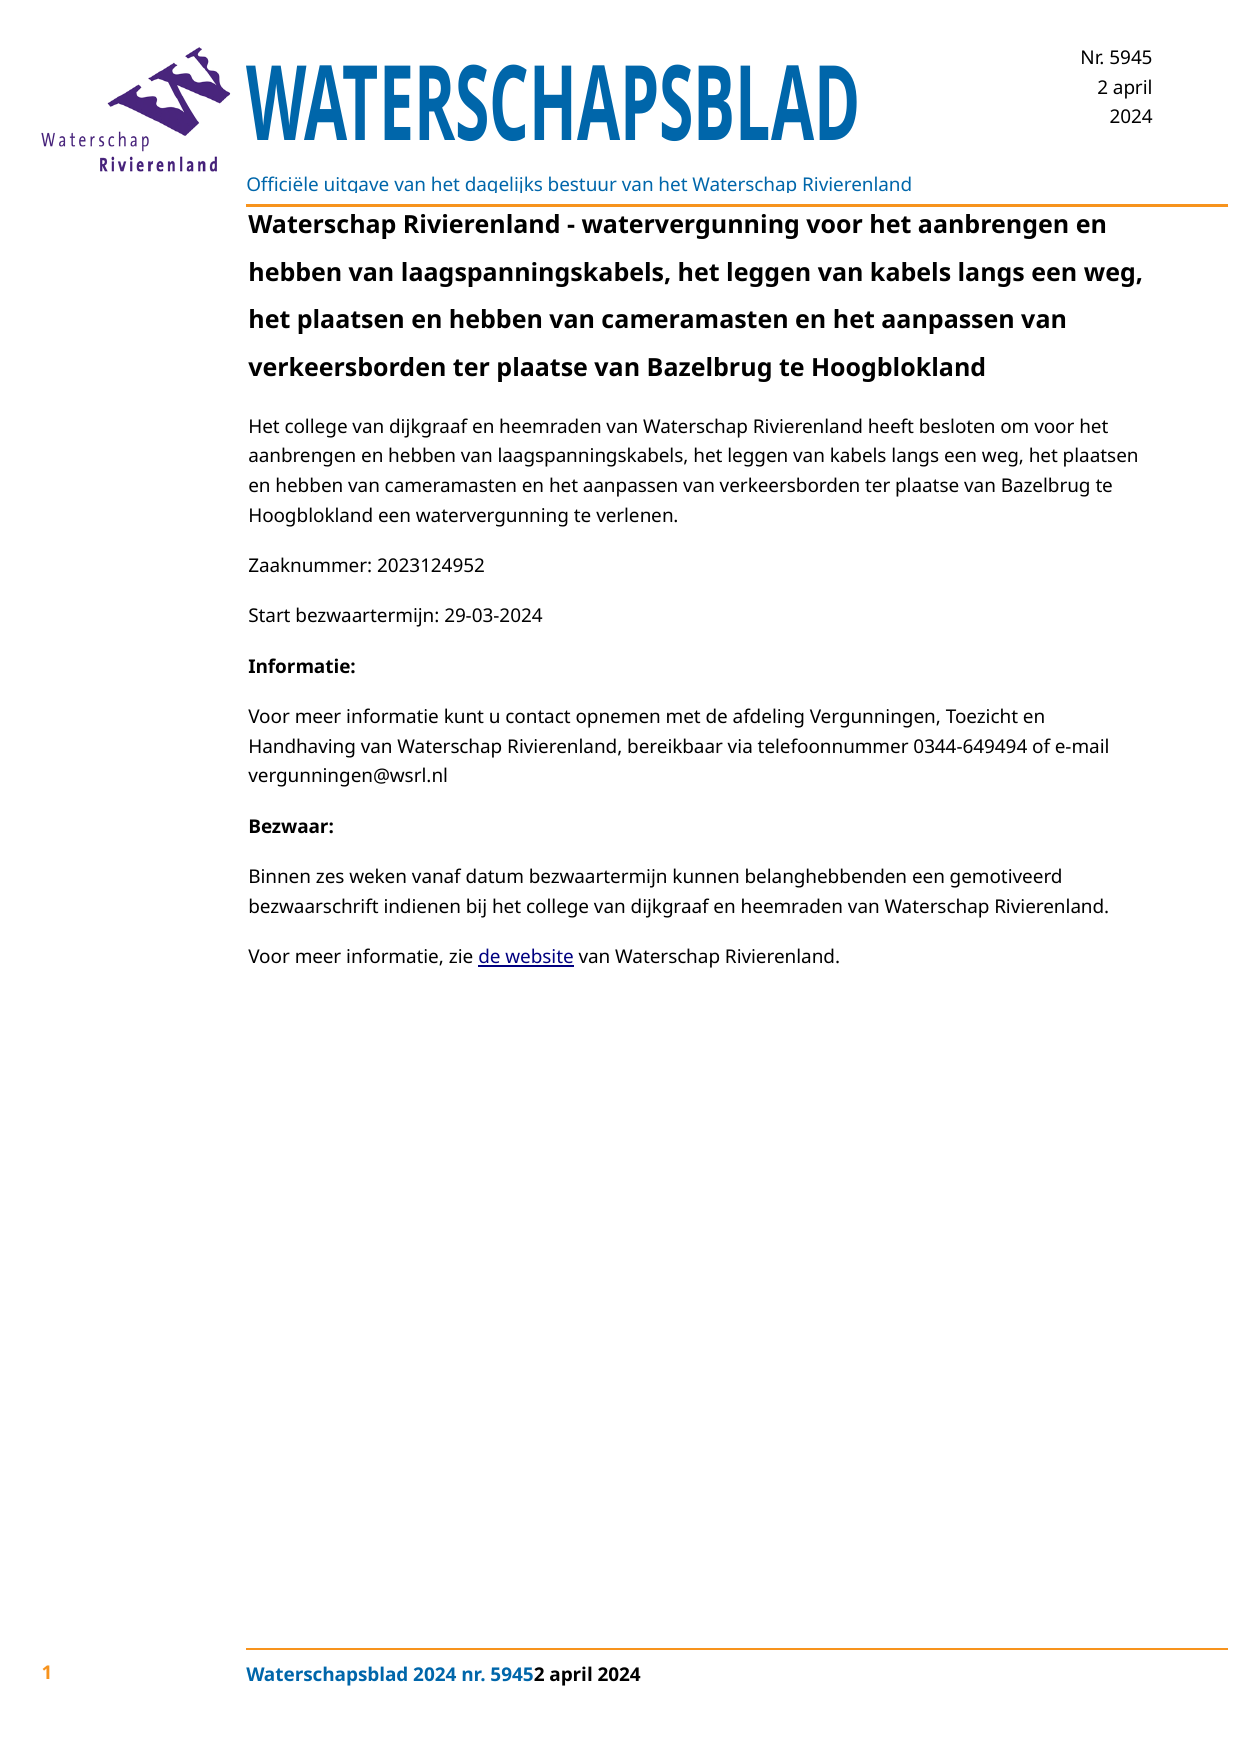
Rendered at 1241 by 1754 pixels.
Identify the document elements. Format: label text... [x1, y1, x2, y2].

text Waterschap Rivierenland - watervergunning voor het aanbrengen en hebben van laagspanningskabels, het leggen van kabels langs een weg, het plaatsen en hebben van cameramasten en het aanpassen van verkeersborden ter plaatse van Bazelbrug te Hoogblokland [248, 207, 1152, 384]
text Binnen zes weken vanaf datum bezwaartermijn kunnen belanghebbenden een gemotiveerd bezwaarschrift indienen bij het college van dijkgraaf en heemraden van Waterschap Rivierenland. [248, 863, 1152, 919]
text Bezwaar: [248, 813, 1152, 839]
text Voor meer informatie kunt u contact opnemen met de afdeling Vergunningen, Toezicht en Handhaving van Waterschap Rivierenland, bereikbaar via telefoonnummer 0344-649494 of e-mail vergunningen@wsrl.nl [248, 703, 1152, 788]
text Voor meer informatie, zie de website van Waterschap Rivierenland. [248, 943, 1152, 969]
text Informatie: [248, 653, 1152, 679]
text Zaaknummer: 2023124952 [248, 552, 1152, 578]
text Start bezwaartermijn: 29-03-2024 [248, 603, 1152, 628]
picture [41, 47, 231, 172]
text Het college van dijkgraaf en heemraden van Waterschap Rivierenland heeft besloten om voor het aanbrengen en hebben van laagspanningskabels, het leggen van kabels langs een weg, het plaatsen en hebben van cameramasten en het aanpassen van verkeersborden ter plaatse van Bazelbrug te Hoogblokland een watervergunning te verlenen. [248, 413, 1152, 528]
